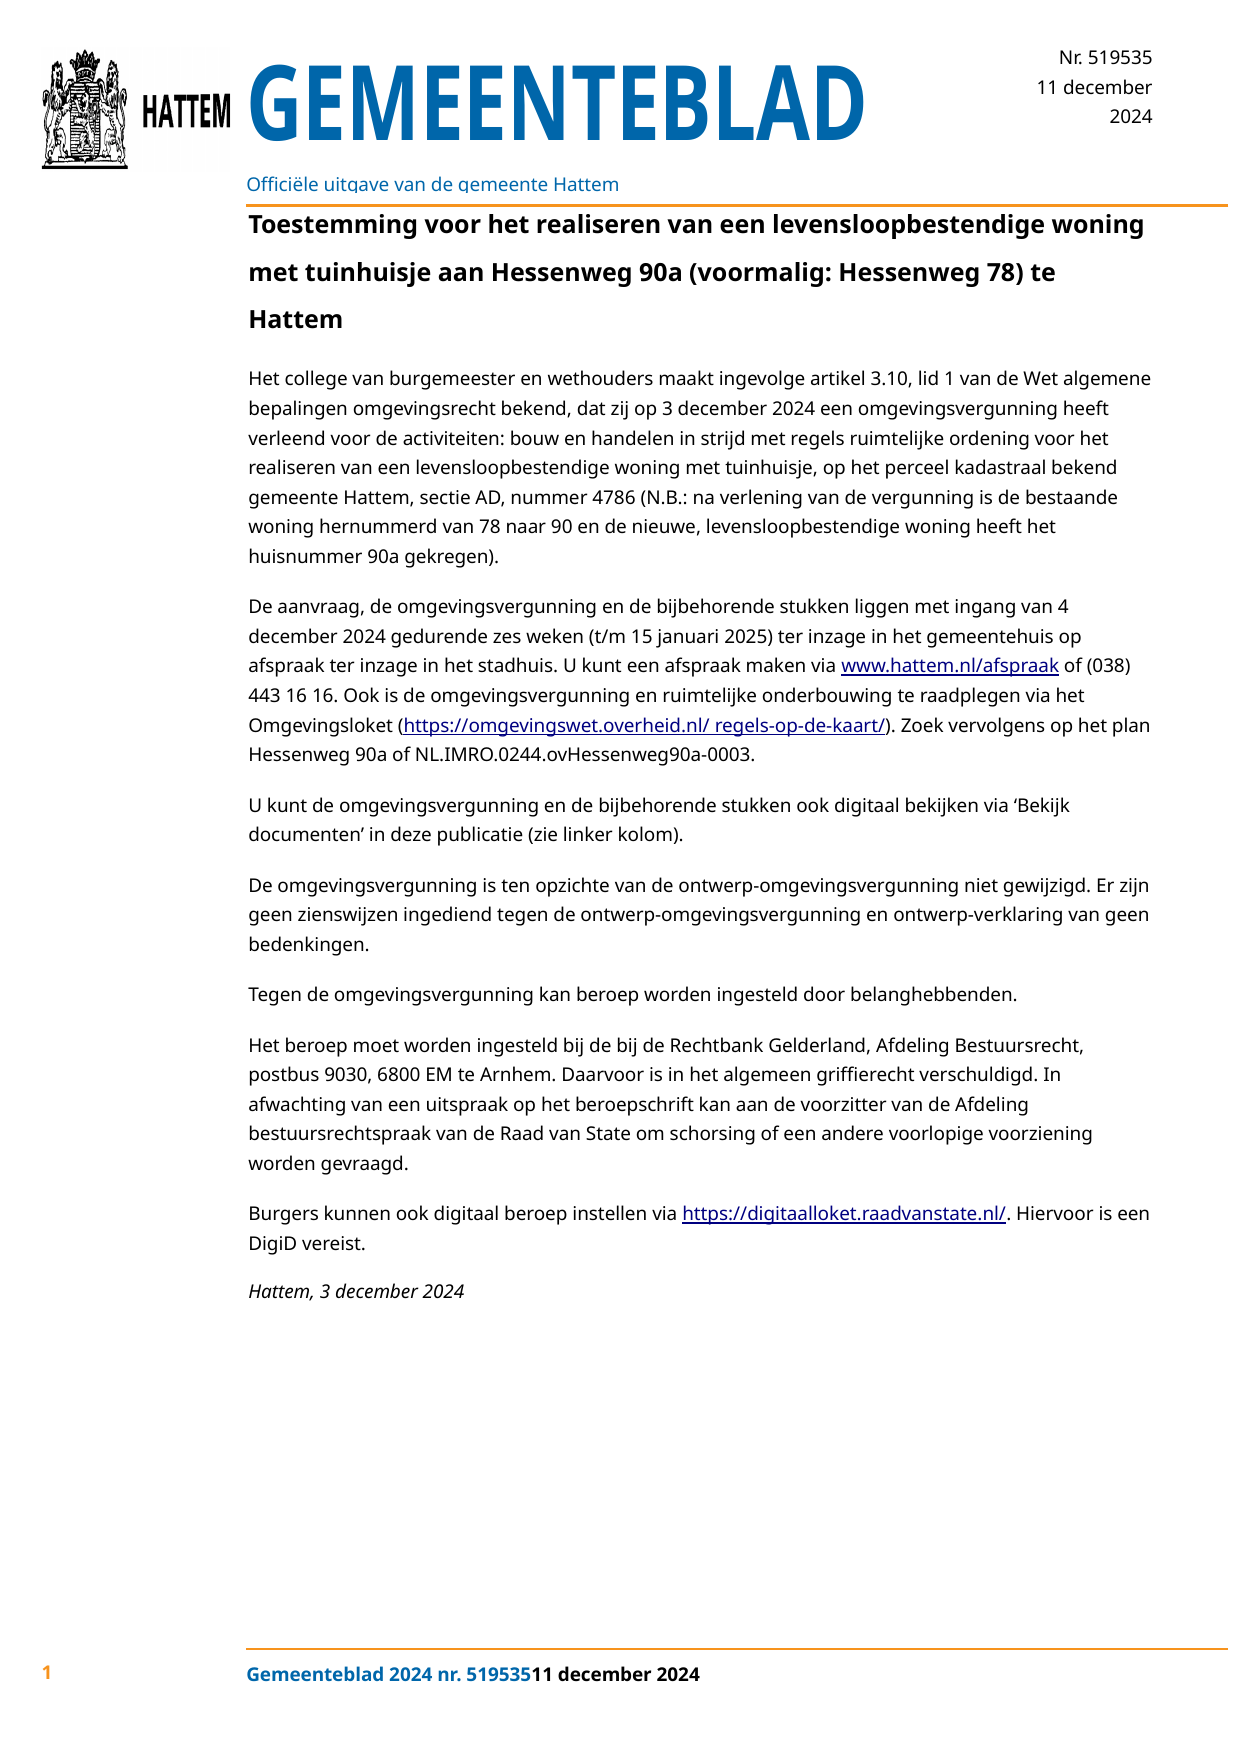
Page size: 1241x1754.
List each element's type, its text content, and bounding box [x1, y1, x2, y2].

text U kunt de omgevingsvergunning en de bijbehorende stukken ook digitaal bekijken via ‘Bekijk documenten’ in deze publicatie (zie linker kolom). [248, 792, 1152, 847]
text Toestemming voor het realiseren van een levensloopbestendige woning met tuinhuisje aan Hessenweg 90a (voormalig: Hessenweg 78) te Hattem [248, 207, 1152, 336]
text De omgevingsvergunning is ten opzichte van de ontwerp-omgevingsvergunning niet gewijzigd. Er zijn geen zienswijzen ingediend tegen de ontwerp-omgevingsvergunning en ontwerp-verklaring van geen bedenkingen. [248, 872, 1152, 957]
text Het college van burgemeester en wethouders maakt ingevolge artikel 3.10, lid 1 van de Wet algemene bepalingen omgevingsrecht bekend, dat zij op 3 december 2024 een omgevingsvergunning heeft verleend voor de activiteiten: bouw en handelen in strijd met regels ruimtelijke ordening voor het realiseren van een levensloopbestendige woning met tuinhuisje, op het perceel kadastraal bekend gemeente Hattem, sectie AD, nummer 4786 (N.B.: na verlening van de vergunning is de bestaande woning hernummerd van 78 naar 90 en de nieuwe, levensloopbestendige woning heeft het huisnummer 90a gekregen). [248, 366, 1152, 569]
text Het beroep moet worden ingesteld bij de bij de Rechtbank Gelderland, Afdeling Bestuursrecht, postbus 9030, 6800 EM te Arnhem. Daarvoor is in het algemeen griffierecht verschuldigd. In afwachting van een uitspraak op het beroepschrift kan aan de voorzitter van de Afdeling bestuursrechtspraak van de Raad van State om schorsing of een andere voorlopige voorziening worden gevraagd. [248, 1032, 1152, 1176]
text De aanvraag, de omgevingsvergunning en de bijbehorende stukken liggen met ingang van 4 december 2024 gedurende zes weken (t/m 15 januari 2025) ter inzage in het gemeentehuis op afspraak ter inzage in het stadhuis. U kunt een afspraak maken via www.hattem.nl/afspraak of (038) 443 16 16. Ook is de omgevingsvergunning en ruimtelijke onderbouwing te raadplegen via het Omgevingsloket (https://omgevingswet.overheid.nl/ regels-op-de-kaart/). Zoek vervolgens op het plan Hessenweg 90a of NL.IMRO.0244.ovHessenweg90a-0003. [248, 593, 1152, 767]
text Tegen de omgevingsvergunning kan beroep worden ingesteld door belanghebbenden. [248, 981, 1152, 1007]
picture [41, 47, 231, 172]
text Burgers kunnen ook digitaal beroep instellen via https://digitaalloket.raadvanstate.nl/. Hiervoor is een DigiD vereist. [248, 1201, 1152, 1256]
text Hattem, 3 december 2024 [248, 1278, 1152, 1304]
